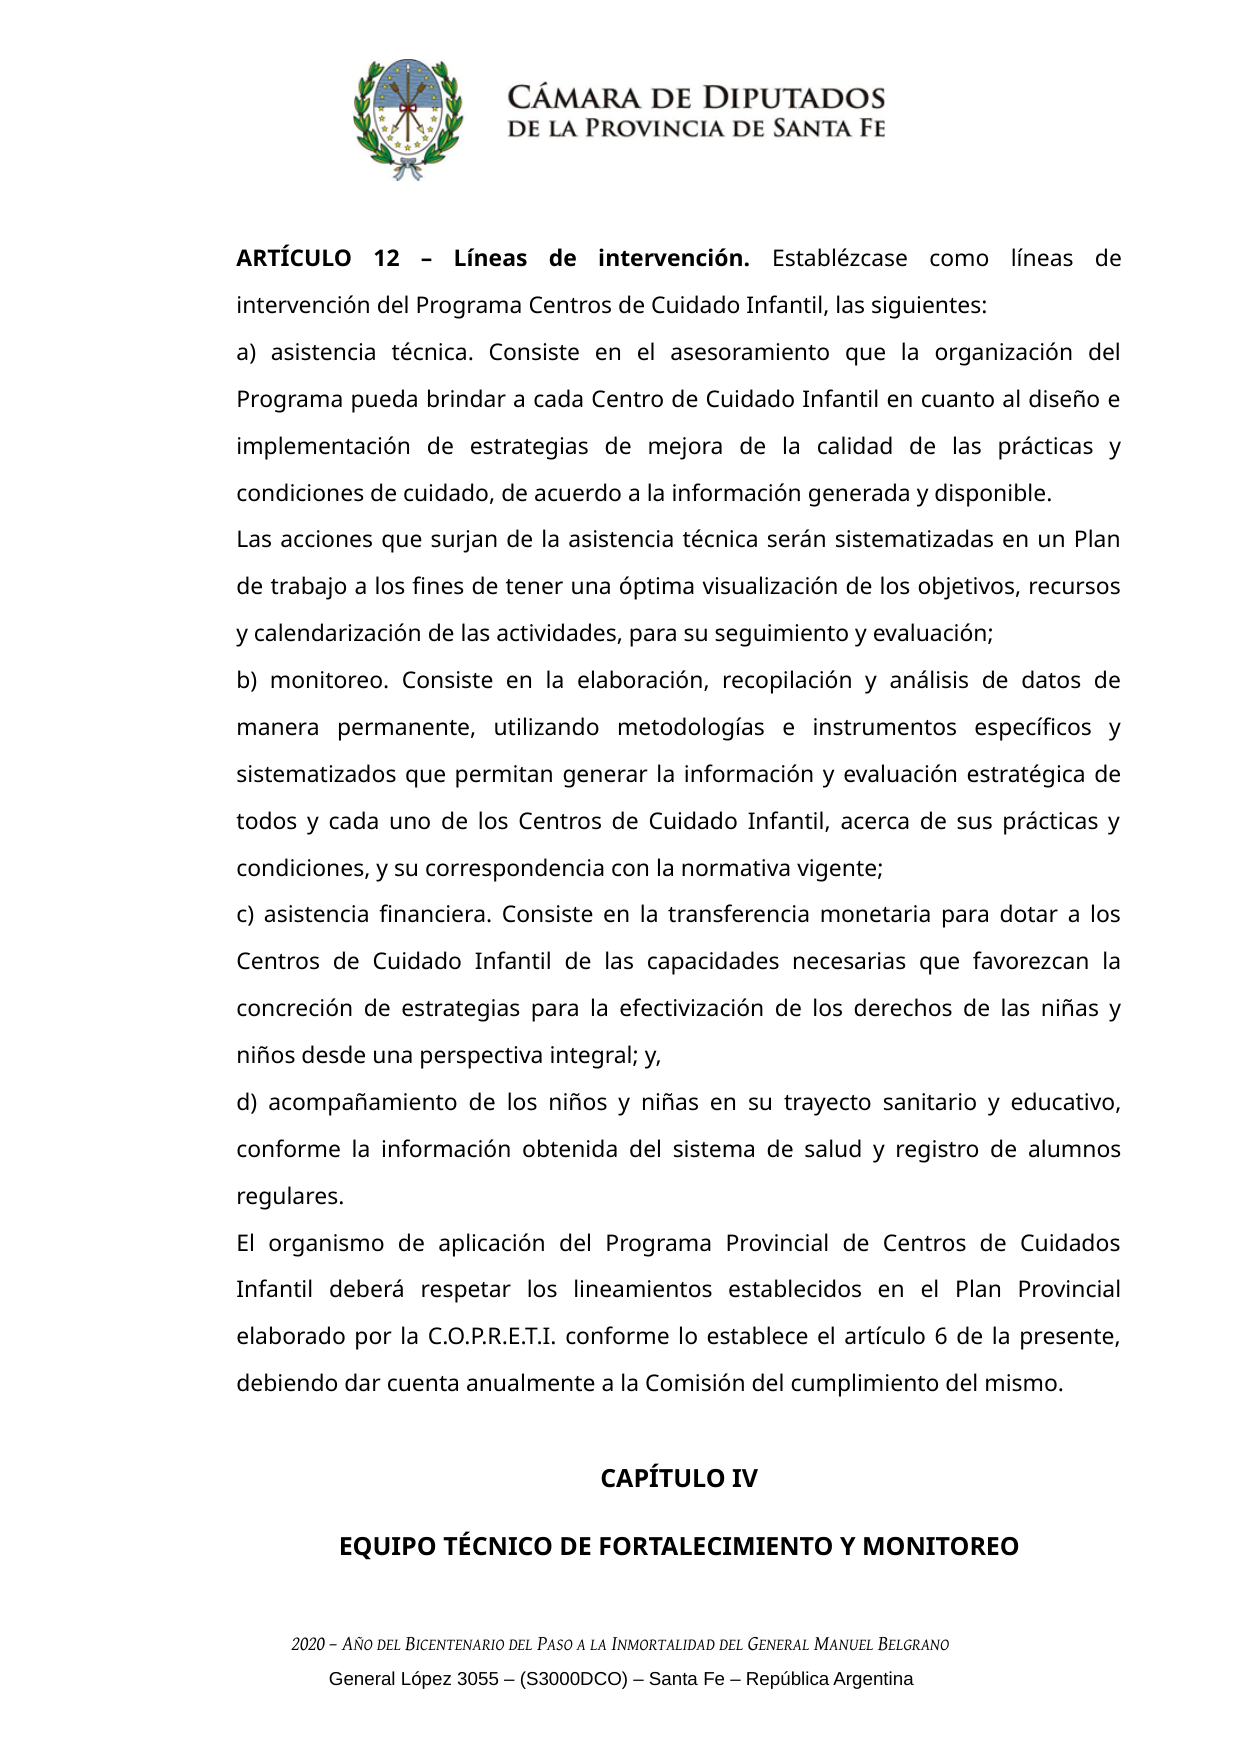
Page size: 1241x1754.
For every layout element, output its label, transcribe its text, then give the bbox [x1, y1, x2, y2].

text b) monitoreo. Consiste en la elaboración, recopilación y análisis de datos de manera permanente, utilizando metodologías e instrumentos específicos y sistematizados que permitan generar la información y evaluación estratégica de todos y cada uno de los Centros de Cuidado Infantil, acerca de sus prácticas y condiciones, y su correspondencia con la normativa vigente; [236, 664, 1122, 883]
text a) asistencia técnica. Consiste en el asesoramiento que la organización del Programa pueda brindar a cada Centro de Cuidado Infantil en cuanto al diseño e implementación de estrategias de mejora de la calidad de las prácticas y condiciones de cuidado, de acuerdo a la información generada y disponible. [236, 336, 1122, 508]
text CAPÍTULO IV [236, 1461, 1122, 1495]
text Las acciones que surjan de la asistencia técnica serán sistematizadas en un Plan de trabajo a los fines de tener una óptima visualización de los objetivos, recursos y calendarización de las actividades, para su seguimiento y evaluación; [236, 523, 1122, 648]
text ARTÍCULO 12 – Líneas de intervención. Establézcase como líneas de intervención del Programa Centros de Cuidado Infantil, las siguientes: [236, 242, 1122, 320]
text d) acompañamiento de los niños y niñas en su trayecto sanitario y educativo, conforme la información obtenida del sistema de salud y registro de alumnos regulares. [236, 1086, 1122, 1211]
text El organismo de aplicación del Programa Provincial de Centros de Cuidados Infantil deberá respetar los lineamientos establecidos en el Plan Provincial elaborado por la C.O.P.R.E.T.I. conforme lo establece el artículo 6 de la presente, debiendo dar cuenta anualmente a la Comisión del cumplimiento del mismo. [236, 1227, 1122, 1398]
text c) asistencia financiera. Consiste en la transferencia monetaria para dotar a los Centros de Cuidado Infantil de las capacidades necesarias que favorezcan la concreción de estrategias para la efectivización de los derechos de las niñas y niños desde una perspectiva integral; y, [236, 898, 1122, 1070]
text EQUIPO TÉCNICO DE FORTALECIMIENTO Y MONITOREO [236, 1529, 1122, 1563]
